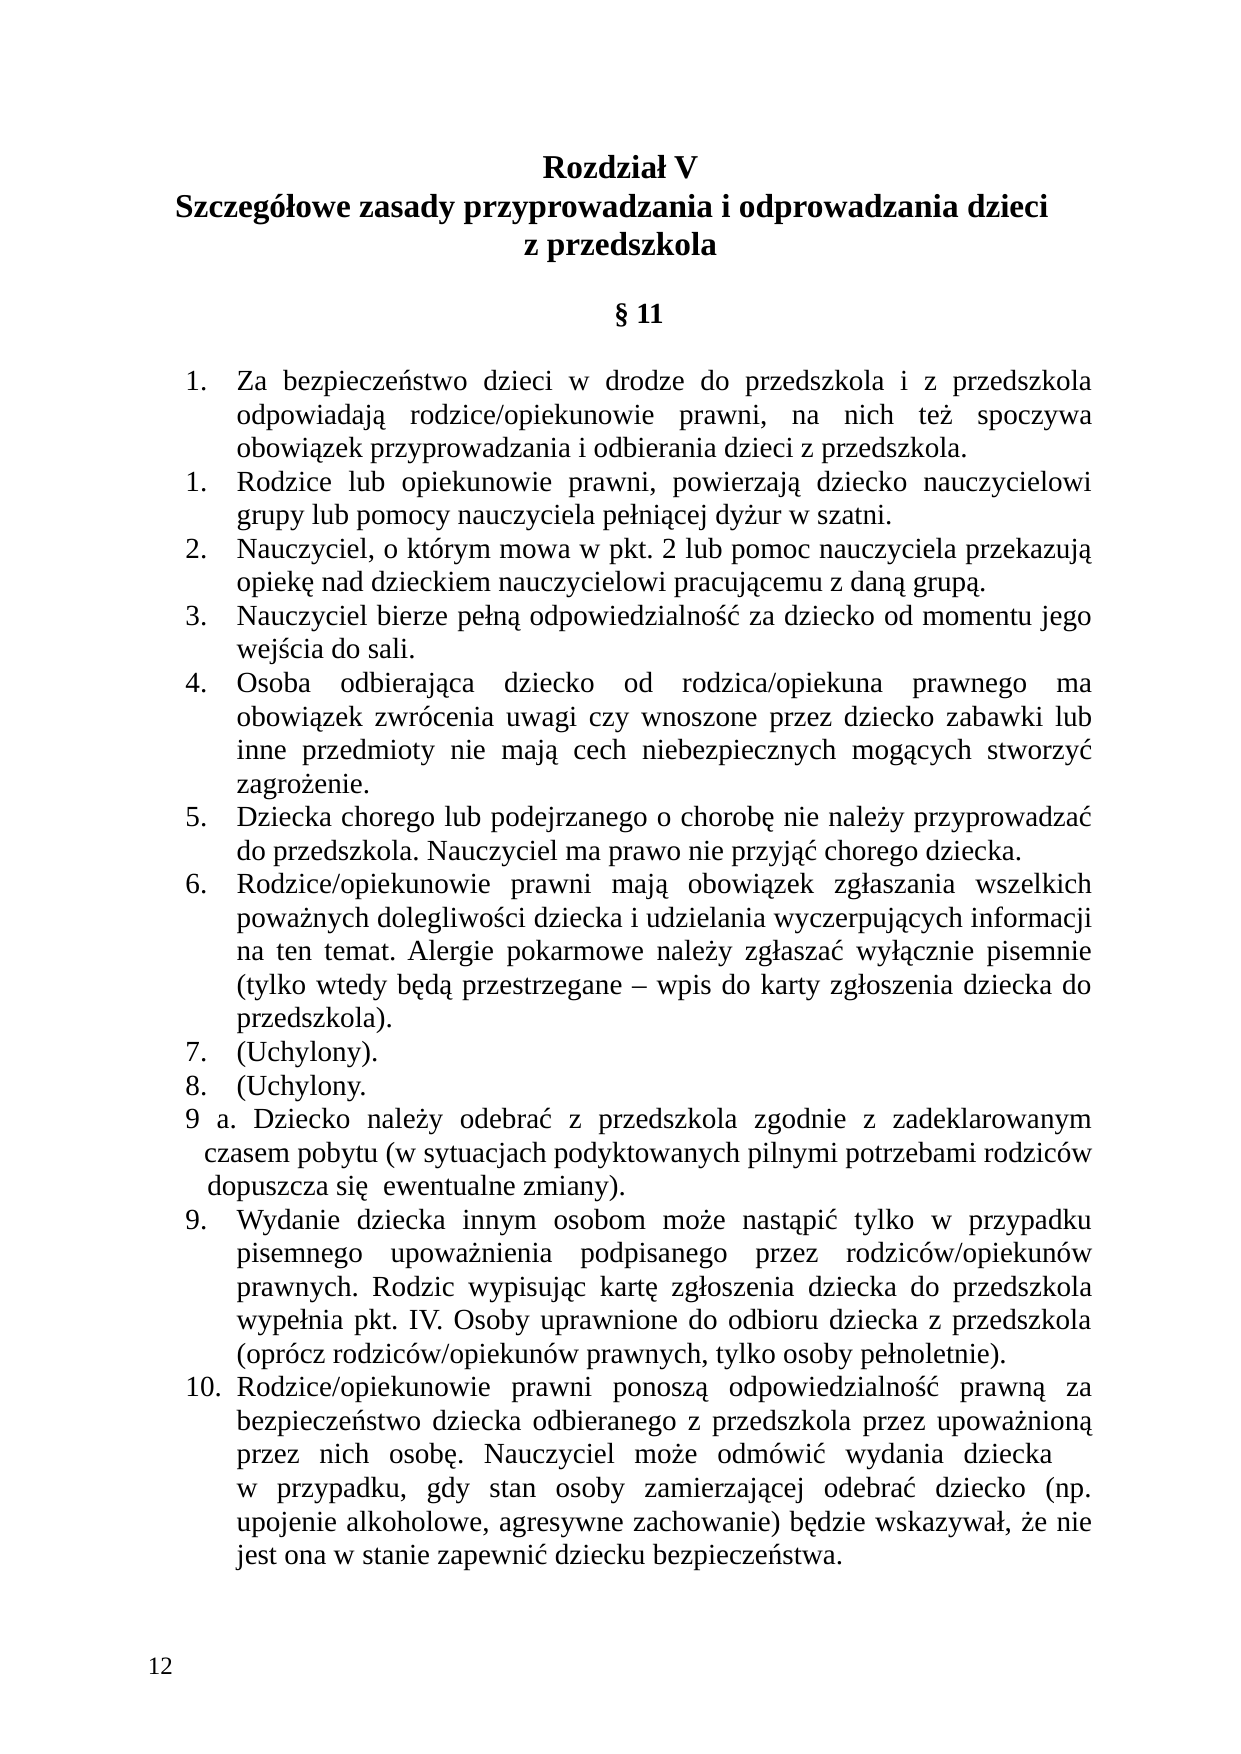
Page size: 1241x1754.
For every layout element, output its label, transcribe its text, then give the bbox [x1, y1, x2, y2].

text 9 a. Dziecko należy odebrać z przedszkola zgodnie z zadeklarowanym czasem pobytu (w sytuacjach podyktowanych pilnymi potrzebami rodziców dopuszcza się ewentualne zmiany). [185, 1101, 1093, 1202]
list Za bezpieczeństwo dzieci w drodze do przedszkola i z przedszkola odpowiadają rodzice/opiekunowie prawni, na nich też spoczywa obowiązek przyprowadzania i odbierania dzieci z przedszkola. [185, 363, 1093, 464]
text Szczegółowe zasady przyprowadzania i odprowadzania dzieci [148, 186, 1093, 224]
text z przedszkola [148, 224, 1093, 263]
list Wydanie dziecka innym osobom może nastąpić tylko w przypadku pisemnego upoważnienia podpisanego przez rodziców/opiekunów prawnych. Rodzic wypisując kartę zgłoszenia dziecka do przedszkola wypełnia pkt. IV. Osoby uprawnione do odbioru dziecka z przedszkola (oprócz rodziców/opiekunów prawnych, tylko osoby pełnoletnie). [185, 1202, 1093, 1369]
list Osoba odbierająca dziecko od rodzica/opiekuna prawnego ma obowiązek zwrócenia uwagi czy wnoszone przez dziecko zabawki lub inne przedmioty nie mają cech niebezpiecznych mogących stworzyć zagrożenie. [185, 665, 1093, 799]
list (Uchylony. [185, 1068, 1093, 1101]
list Rodzice lub opiekunowie prawni, powierzają dziecko nauczycielowi grupy lub pomocy nauczyciela pełniącej dyżur w szatni. [185, 464, 1093, 531]
list Rodzice/opiekunowie prawni ponoszą odpowiedzialność prawną za bezpieczeństwo dziecka odbieranego z przedszkola przez upoważnioną przez nich osobę. Nauczyciel może odmówić wydania dziecka w przypadku, gdy stan osoby zamierzającej odebrać dziecko (np. upojenie alkoholowe, agresywne zachowanie) będzie wskazywał, że nie jest ona w stanie zapewnić dziecku bezpieczeństwa. [185, 1369, 1093, 1571]
list Rodzice/opiekunowie prawni mają obowiązek zgłaszania wszelkich poważnych dolegliwości dziecka i udzielania wyczerpujących informacji na ten temat. Alergie pokarmowe należy zgłaszać wyłącznie pisemnie (tylko wtedy będą przestrzegane – wpis do karty zgłoszenia dziecka do przedszkola). [185, 866, 1093, 1034]
list (Uchylony). [185, 1034, 1093, 1068]
text § 11 [185, 296, 1093, 330]
list Nauczyciel, o którym mowa w pkt. 2 lub pomoc nauczyciela przekazują opiekę nad dzieckiem nauczycielowi pracującemu z daną grupą. [185, 531, 1093, 598]
list Nauczyciel bierze pełną odpowiedzialność za dziecko od momentu jego wejścia do sali. [185, 598, 1093, 665]
list Dziecka chorego lub podejrzanego o chorobę nie należy przyprowadzać do przedszkola. Nauczyciel ma prawo nie przyjąć chorego dziecka. [185, 799, 1093, 866]
text Rozdział V [148, 148, 1093, 186]
